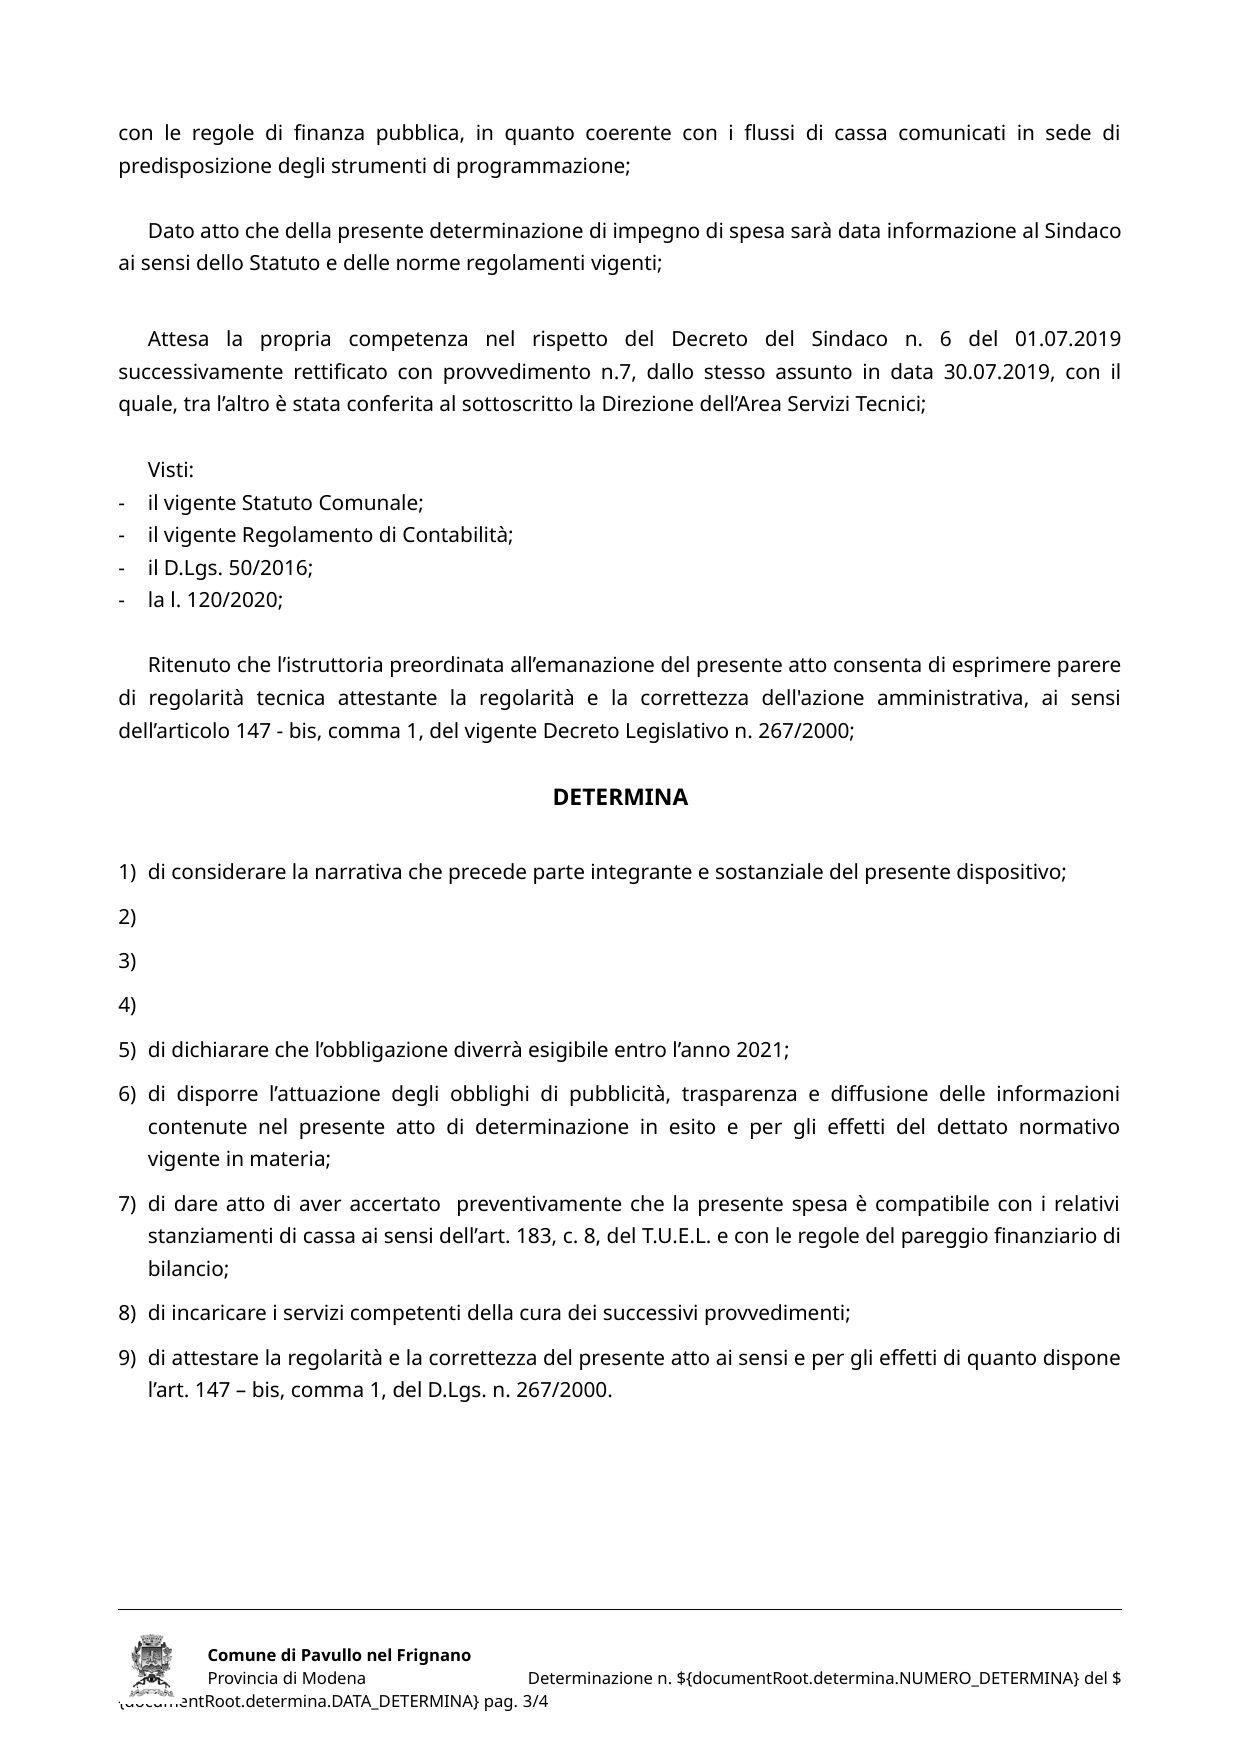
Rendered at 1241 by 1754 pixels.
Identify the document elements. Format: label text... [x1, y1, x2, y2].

list il vigente Statuto Comunale; [118, 488, 1122, 516]
list la l. 120/2020; [118, 585, 1122, 614]
text Ritenuto che l’istruttoria preordinata all’emanazione del presente atto consenta di esprimere parere di regolarità tecnica attestante la regolarità e la correttezza dell'azione amministrativa, ai sensi dell’articolo 147 - bis, comma 1, del vigente Decreto Legislativo n. 267/2000; [118, 651, 1122, 744]
list di attestare la regolarità e la correttezza del presente atto ai sensi e per gli effetti di quanto dispone l’art. 147 – bis, comma 1, del D.Lgs. n. 267/2000. [118, 1343, 1122, 1404]
list di dare atto di aver accertato preventivamente che la presente spesa è compatibile con i relativi stanziamenti di cassa ai sensi dell’art. 183, c. 8, del T.U.E.L. e con le regole del pareggio finanziario di bilancio; [118, 1189, 1122, 1282]
picture [120, 1631, 183, 1704]
text Dato atto che della presente determinazione di impegno di spesa sarà data informazione al Sindaco ai sensi dello Statuto e delle norme regolamenti vigenti; [118, 216, 1122, 277]
list il vigente Regolamento di Contabilità; [118, 520, 1122, 549]
list di considerare la narrativa che precede parte integrante e sostanziale del presente dispositivo; [118, 857, 1122, 886]
text DETERMINA [118, 781, 1122, 812]
text Attesa la propria competenza nel rispetto del Decreto del Sindaco n. 6 del 01.07.2019 successivamente rettificato con provvedimento n.7, dallo stesso assunto in data 30.07.2019, con il quale, tra l’altro è stata conferita al sottoscritto la Direzione dell’Area Servizi Tecnici; [118, 324, 1122, 418]
list di incaricare i servizi competenti della cura dei successivi provvedimenti; [118, 1298, 1122, 1327]
list di dichiarare che l’obbligazione diverrà esigibile entro l’anno 2021; [118, 1035, 1122, 1063]
text con le regole di finanza pubblica, in quanto coerente con i flussi di cassa comunicati in sede di predisposizione degli strumenti di programmazione; [118, 118, 1122, 179]
list il D.Lgs. 50/2016; [118, 553, 1122, 581]
list di disporre l’attuazione degli obblighi di pubblicità, trasparenza e diffusione delle informazioni contenute nel presente atto di determinazione in esito e per gli effetti del dettato normativo vigente in materia; [118, 1079, 1122, 1173]
text Visti: [118, 455, 1122, 483]
